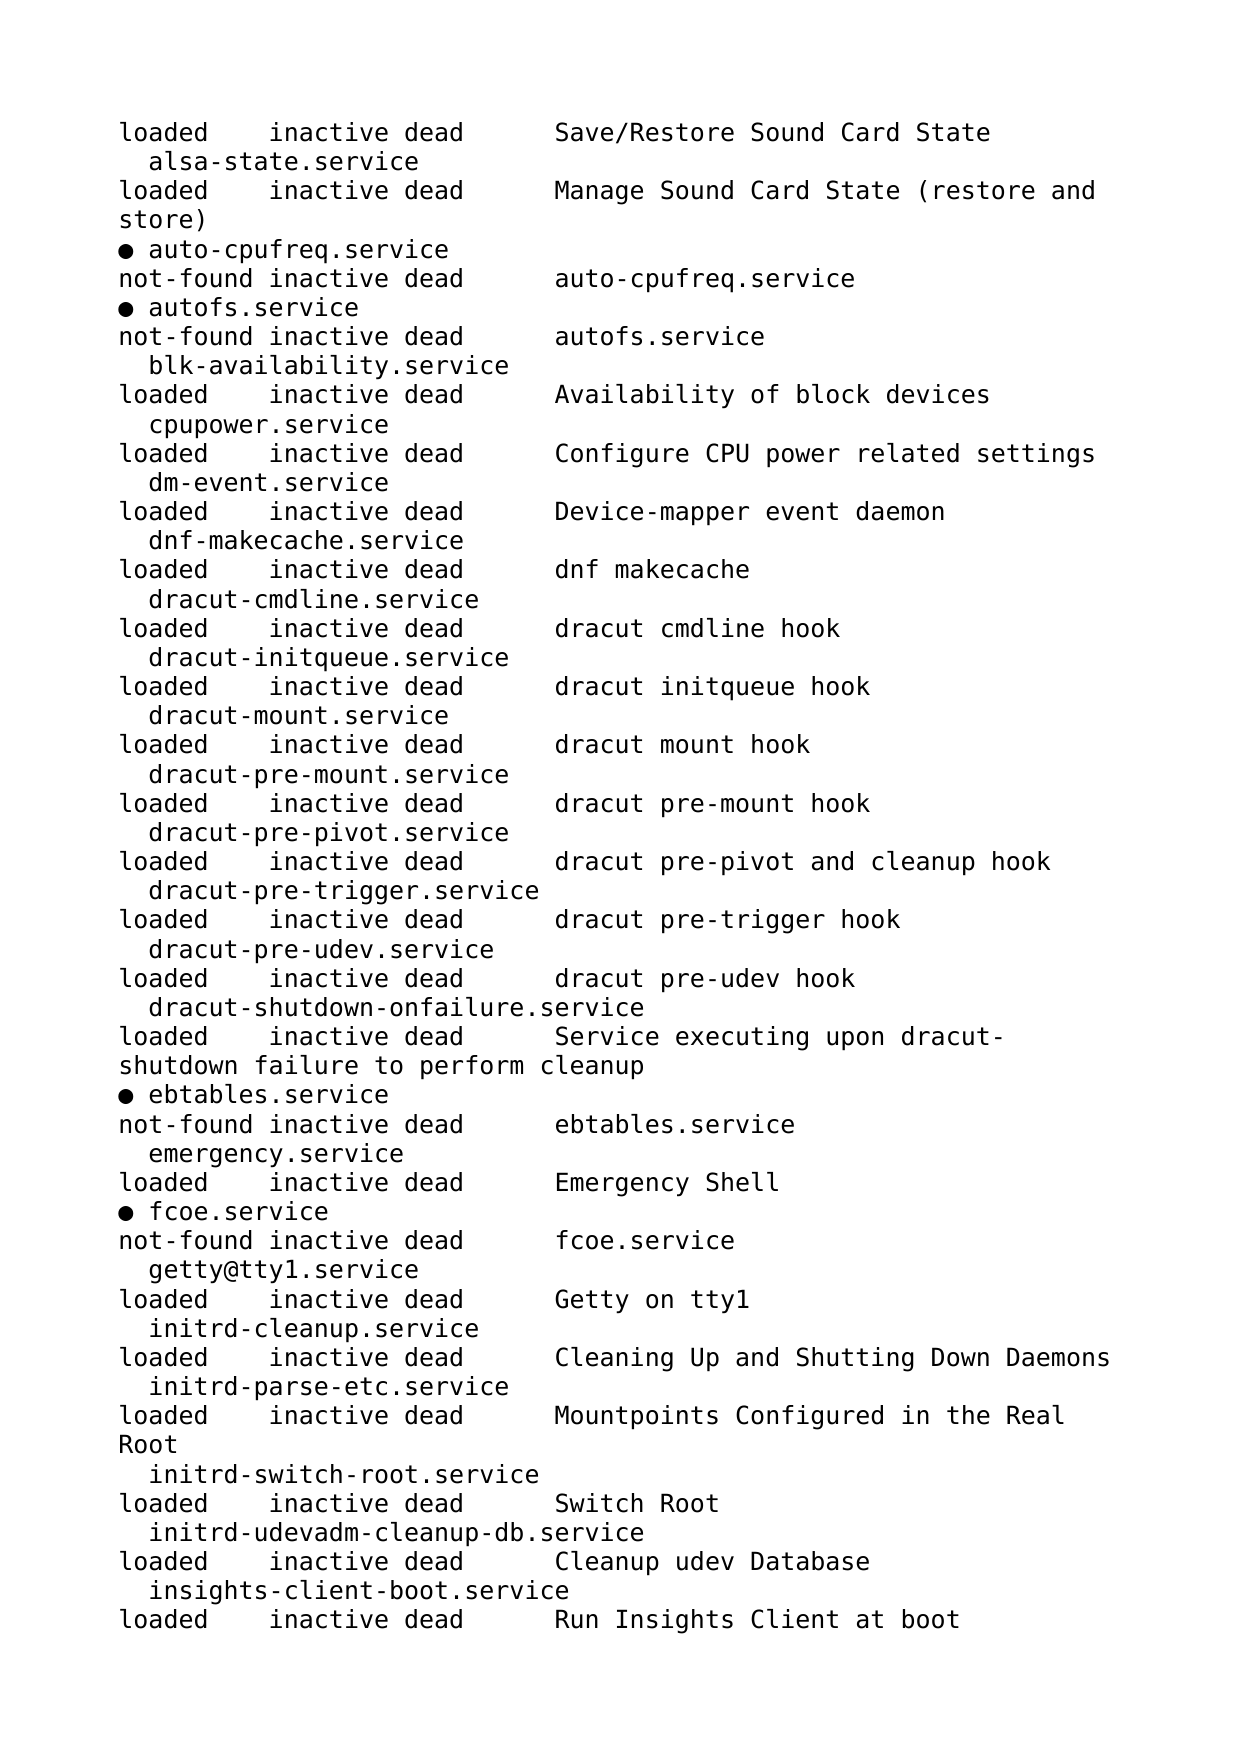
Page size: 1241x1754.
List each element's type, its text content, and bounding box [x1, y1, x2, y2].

text loaded inactive dead Save/Restore Sound Card State alsa-state.service loaded inactive dead Manage Sound Card State (restore and store) ● auto-cpufreq.service not-found inactive dead auto-cpufreq.service ● autofs.service not-found inactive dead autofs.service blk-availability.service loaded inactive dead Availability of block devices cpupower.service loaded inactive dead Configure CPU power related settings dm-event.service loaded inactive dead Device-mapper event daemon dnf-makecache.service loaded inactive dead dnf makecache dracut-cmdline.service loaded inactive dead dracut cmdline hook dracut-initqueue.service loaded inactive dead dracut initqueue hook dracut-mount.service loaded inactive dead dracut mount hook dracut-pre-mount.service loaded inactive dead dracut pre-mount hook dracut-pre-pivot.service loaded inactive dead dracut pre-pivot and cleanup hook dracut-pre-trigger.service loaded inactive dead dracut pre-trigger hook dracut-pre-udev.service loaded inactive dead dracut pre-udev hook dracut-shutdown-onfailure.service loaded inactive dead Service executing upon dracut-shutdown failure to perform cleanup ● ebtables.service not-found inactive dead ebtables.service emergency.service loaded inactive dead Emergency Shell ● fcoe.service not-found inactive dead fcoe.service getty@tty1.service loaded inactive dead Getty on tty1 initrd-cleanup.service loaded inactive dead Cleaning Up and Shutting Down Daemons initrd-parse-etc.service loaded inactive dead Mountpoints Configured in the Real Root initrd-switch-root.service loaded inactive dead Switch Root initrd-udevadm-cleanup-db.service loaded inactive dead Cleanup udev Database insights-client-boot.service loaded inactive dead Run Insights Client at boot [118, 118, 1122, 1635]
